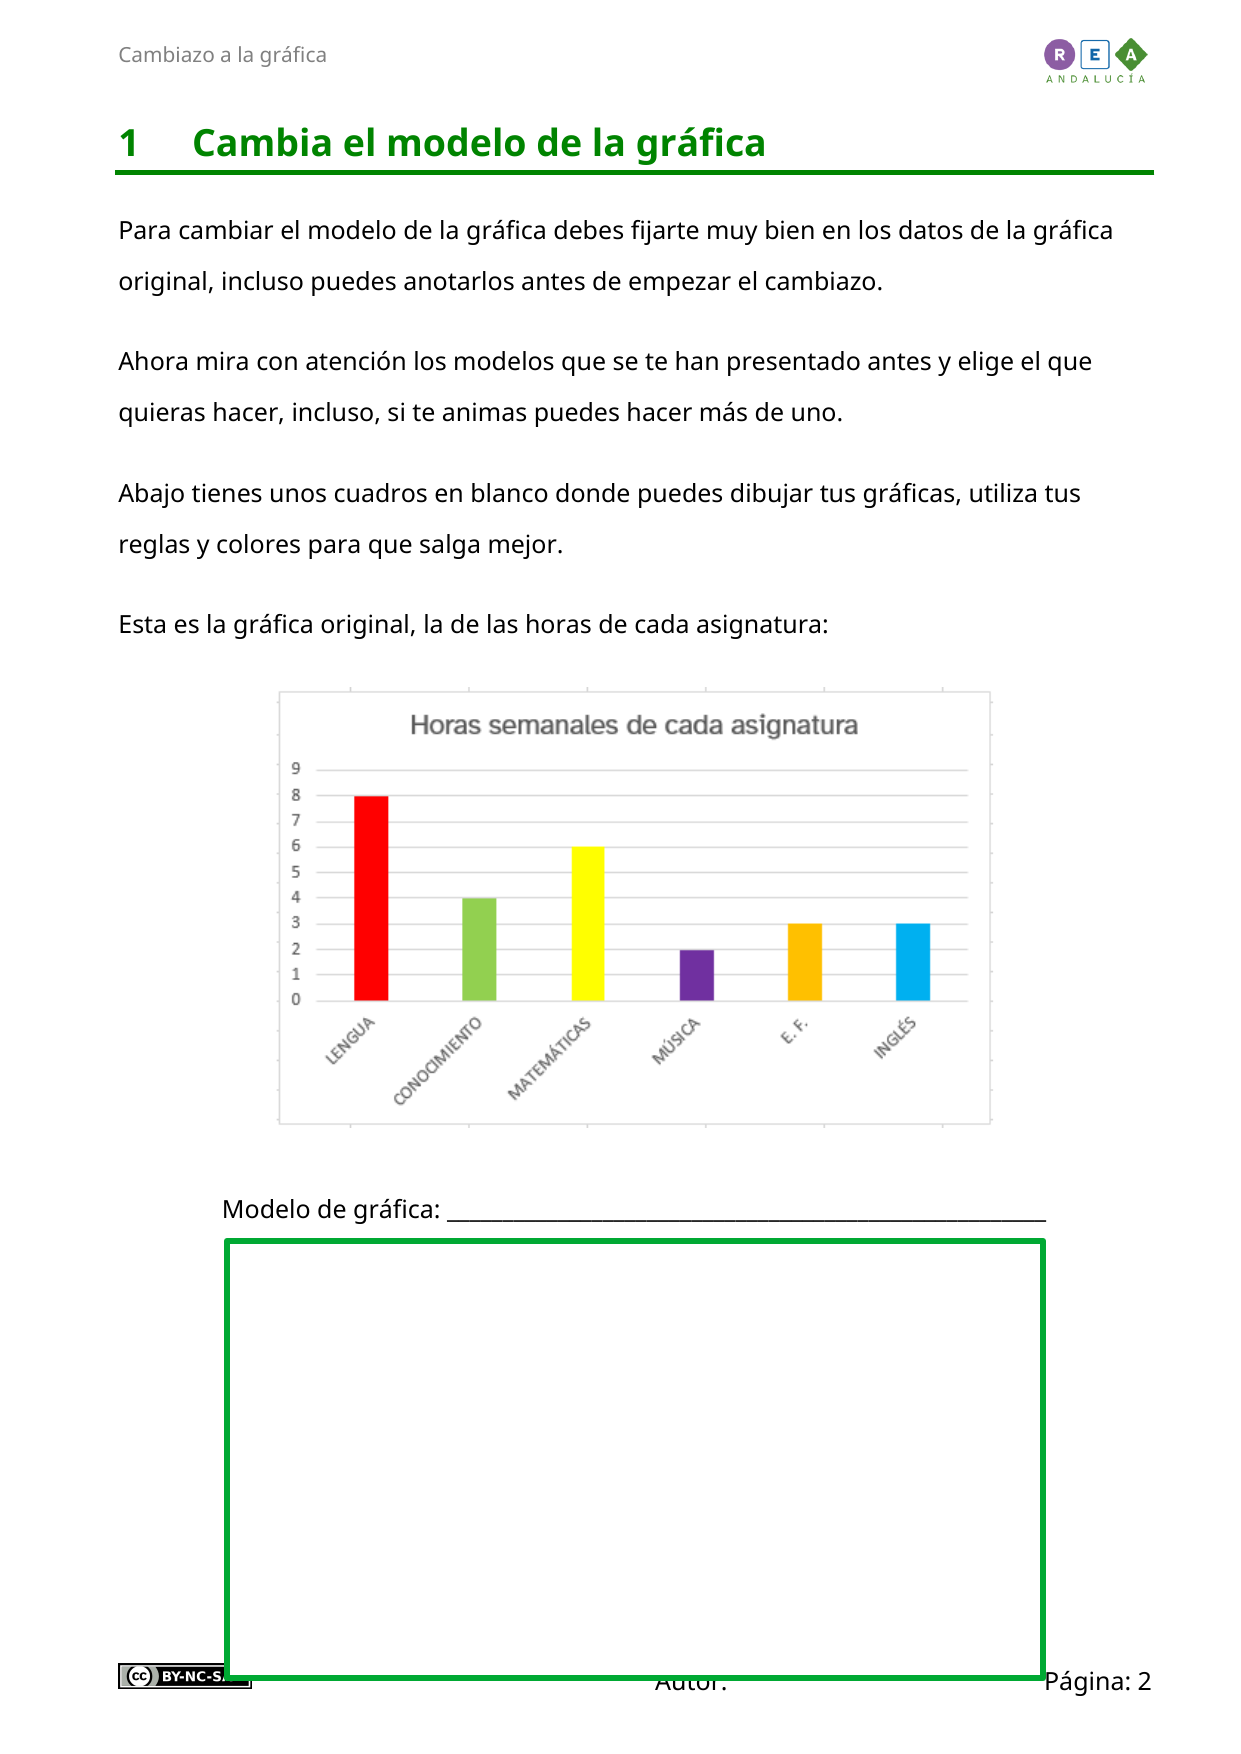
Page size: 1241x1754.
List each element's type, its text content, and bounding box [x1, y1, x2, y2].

text Para cambiar el modelo de la gráfica debes fijarte muy bien en los datos de la gráfica original, incluso puedes anotarlos antes de empezar el cambiazo. [118, 212, 1152, 298]
text Modelo de gráfica: ______________________________________________________ [118, 688, 1152, 1225]
text Ahora mira con atención los modelos que se te han presentado antes y elige el que quieras hacer, incluso, si te animas puedes hacer más de uno. [118, 344, 1152, 429]
text Abajo tienes unos cuadros en blanco donde puedes dibujar tus gráficas, utiliza tus reglas y colores para que salga mejor. [118, 476, 1152, 561]
picture [276, 687, 994, 1128]
text Esta es la gráfica original, la de las horas de cada asignatura: [118, 607, 1152, 641]
picture [118, 1663, 536, 1698]
subtitle Cambia el modelo de la gráfica [115, 113, 1154, 170]
picture [1039, 33, 1152, 88]
